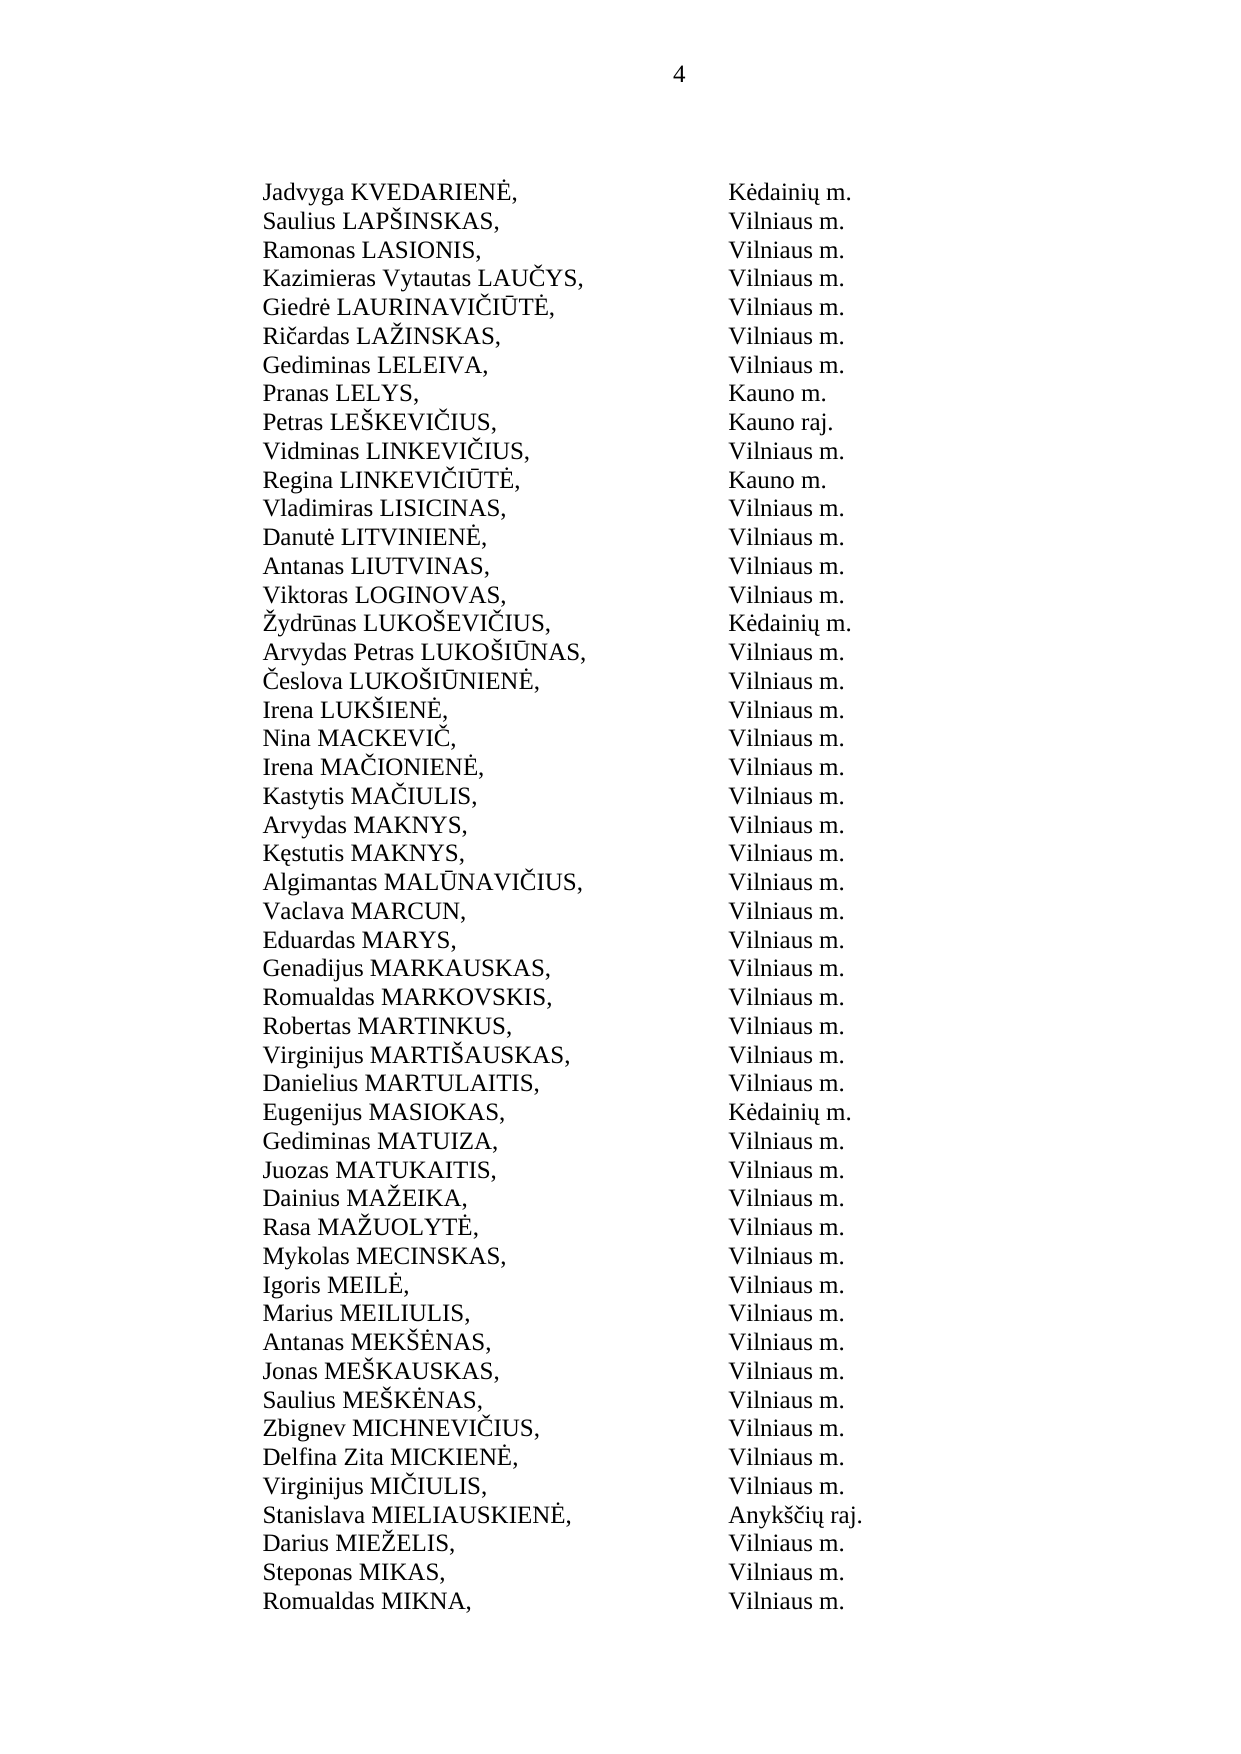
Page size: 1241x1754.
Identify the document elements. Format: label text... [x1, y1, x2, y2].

table_cell Vilniaus m. [717, 637, 1181, 666]
table_cell Vilniaus m. [717, 1069, 1181, 1097]
table_cell Regina LINKEVIČIŪTĖ, [177, 465, 717, 493]
table_cell Vilniaus m. [717, 1385, 1181, 1413]
table_cell Mykolas MECINSKAS, [177, 1241, 717, 1270]
table_cell Vilniaus m. [717, 436, 1181, 465]
table_cell Antanas LIUTVINAS, [177, 551, 717, 580]
table_cell Ramonas LASIONIS, [177, 235, 717, 263]
table_cell Vilniaus m. [717, 1270, 1181, 1298]
table_cell Vilniaus m. [717, 235, 1181, 263]
table_cell Kęstutis MAKNYS, [177, 839, 717, 867]
table_cell Vilniaus m. [717, 925, 1181, 953]
table_cell Ričardas LAŽINSKAS, [177, 321, 717, 350]
table_cell Kauno raj. [717, 407, 1181, 436]
table_cell Dainius MAŽEIKA, [177, 1184, 717, 1212]
table_cell Jadvyga KVEDARIENĖ, [177, 177, 717, 206]
table_cell Vilniaus m. [717, 666, 1181, 695]
table_cell Irena LUKŠIENĖ, [177, 695, 717, 723]
table_cell Saulius MEŠKĖNAS, [177, 1385, 717, 1413]
table_cell Vilniaus m. [717, 1442, 1181, 1471]
table_cell Antanas MEKŠĖNAS, [177, 1327, 717, 1356]
table_cell Kazimieras Vytautas LAUČYS, [177, 264, 717, 292]
table_cell Vilniaus m. [717, 1529, 1181, 1557]
table_cell Vilniaus m. [717, 724, 1181, 752]
table_cell Eduardas MARYS, [177, 925, 717, 953]
table_cell Kauno m. [717, 379, 1181, 407]
table_cell Vilniaus m. [717, 1586, 1181, 1615]
table_cell Arvydas MAKNYS, [177, 810, 717, 838]
table_cell Česlova LUKOŠIŪNIENĖ, [177, 666, 717, 695]
table_cell Gediminas LELEIVA, [177, 350, 717, 378]
table_cell Vidminas LINKEVIČIUS, [177, 436, 717, 465]
table_cell Vilniaus m. [717, 781, 1181, 810]
table_cell Kastytis MAČIULIS, [177, 781, 717, 810]
table_cell Vilniaus m. [717, 580, 1181, 608]
table_cell Vilniaus m. [717, 695, 1181, 723]
table_cell Anykščių raj. [717, 1500, 1181, 1528]
table_cell Vilniaus m. [717, 1414, 1181, 1442]
table_cell Stanislava MIELIAUSKIENĖ, [177, 1500, 717, 1528]
table_cell Steponas MIKAS, [177, 1557, 717, 1586]
table_cell Vilniaus m. [717, 292, 1181, 321]
table_cell Romualdas MARKOVSKIS, [177, 982, 717, 1011]
table_cell Vilniaus m. [717, 1557, 1181, 1586]
table_cell Jonas MEŠKAUSKAS, [177, 1356, 717, 1385]
table_cell Eugenijus MASIOKAS, [177, 1097, 717, 1126]
table_cell Vilniaus m. [717, 1184, 1181, 1212]
table_cell Vilniaus m. [717, 494, 1181, 522]
table_cell Vilniaus m. [717, 206, 1181, 235]
table_cell Danielius MARTULAITIS, [177, 1069, 717, 1097]
table_cell Vilniaus m. [717, 1155, 1181, 1183]
table_cell Vilniaus m. [717, 1299, 1181, 1327]
table_cell Žydrūnas LUKOŠEVIČIUS, [177, 609, 717, 637]
table_cell Arvydas Petras LUKOŠIŪNAS, [177, 637, 717, 666]
table_cell Robertas MARTINKUS, [177, 1011, 717, 1040]
table_cell Gediminas MATUIZA, [177, 1126, 717, 1155]
table_cell Juozas MATUKAITIS, [177, 1155, 717, 1183]
table_cell Viktoras LOGINOVAS, [177, 580, 717, 608]
table_cell Vilniaus m. [717, 1356, 1181, 1385]
table_cell Kėdainių m. [717, 609, 1181, 637]
table_cell Vilniaus m. [717, 867, 1181, 896]
table_cell Vilniaus m. [717, 982, 1181, 1011]
table_cell Genadijus MARKAUSKAS, [177, 954, 717, 982]
table_cell Vilniaus m. [717, 522, 1181, 551]
table_cell Marius MEILIULIS, [177, 1299, 717, 1327]
table_cell Vilniaus m. [717, 264, 1181, 292]
table_cell Vilniaus m. [717, 954, 1181, 982]
table_cell Darius MIEŽELIS, [177, 1529, 717, 1557]
table_cell Rasa MAŽUOLYTĖ, [177, 1212, 717, 1241]
table_cell Irena MAČIONIENĖ, [177, 752, 717, 781]
table_cell Romualdas MIKNA, [177, 1586, 717, 1615]
table_cell Vilniaus m. [717, 752, 1181, 781]
table_cell Vilniaus m. [717, 1241, 1181, 1270]
table_cell Zbignev MICHNEVIČIUS, [177, 1414, 717, 1442]
table_cell Giedrė LAURINAVIČIŪTĖ, [177, 292, 717, 321]
table_cell Vilniaus m. [717, 896, 1181, 925]
table_cell Saulius LAPŠINSKAS, [177, 206, 717, 235]
table_cell Vilniaus m. [717, 1471, 1181, 1500]
table_cell Vilniaus m. [717, 551, 1181, 580]
table_cell Petras LEŠKEVIČIUS, [177, 407, 717, 436]
table_cell Kauno m. [717, 465, 1181, 493]
table_cell Delfina Zita MICKIENĖ, [177, 1442, 717, 1471]
table_cell Nina MACKEVIČ, [177, 724, 717, 752]
table_cell Vilniaus m. [717, 1126, 1181, 1155]
table_cell Vilniaus m. [717, 810, 1181, 838]
table_cell Virginijus MARTIŠAUSKAS, [177, 1040, 717, 1068]
table_cell Vilniaus m. [717, 350, 1181, 378]
table_cell Vilniaus m. [717, 1212, 1181, 1241]
table_cell Vilniaus m. [717, 839, 1181, 867]
table_cell Vaclava MARCUN, [177, 896, 717, 925]
table_cell Kėdainių m. [717, 177, 1181, 206]
table_cell Vladimiras LISICINAS, [177, 494, 717, 522]
table_cell Igoris MEILĖ, [177, 1270, 717, 1298]
table_cell Danutė LITVINIENĖ, [177, 522, 717, 551]
table_cell Algimantas MALŪNAVIČIUS, [177, 867, 717, 896]
table_cell Vilniaus m. [717, 321, 1181, 350]
table_cell Vilniaus m. [717, 1040, 1181, 1068]
table_cell Kėdainių m. [717, 1097, 1181, 1126]
table_cell Pranas LELYS, [177, 379, 717, 407]
table_cell Virginijus MIČIULIS, [177, 1471, 717, 1500]
table_cell Vilniaus m. [717, 1327, 1181, 1356]
table_cell Vilniaus m. [717, 1011, 1181, 1040]
